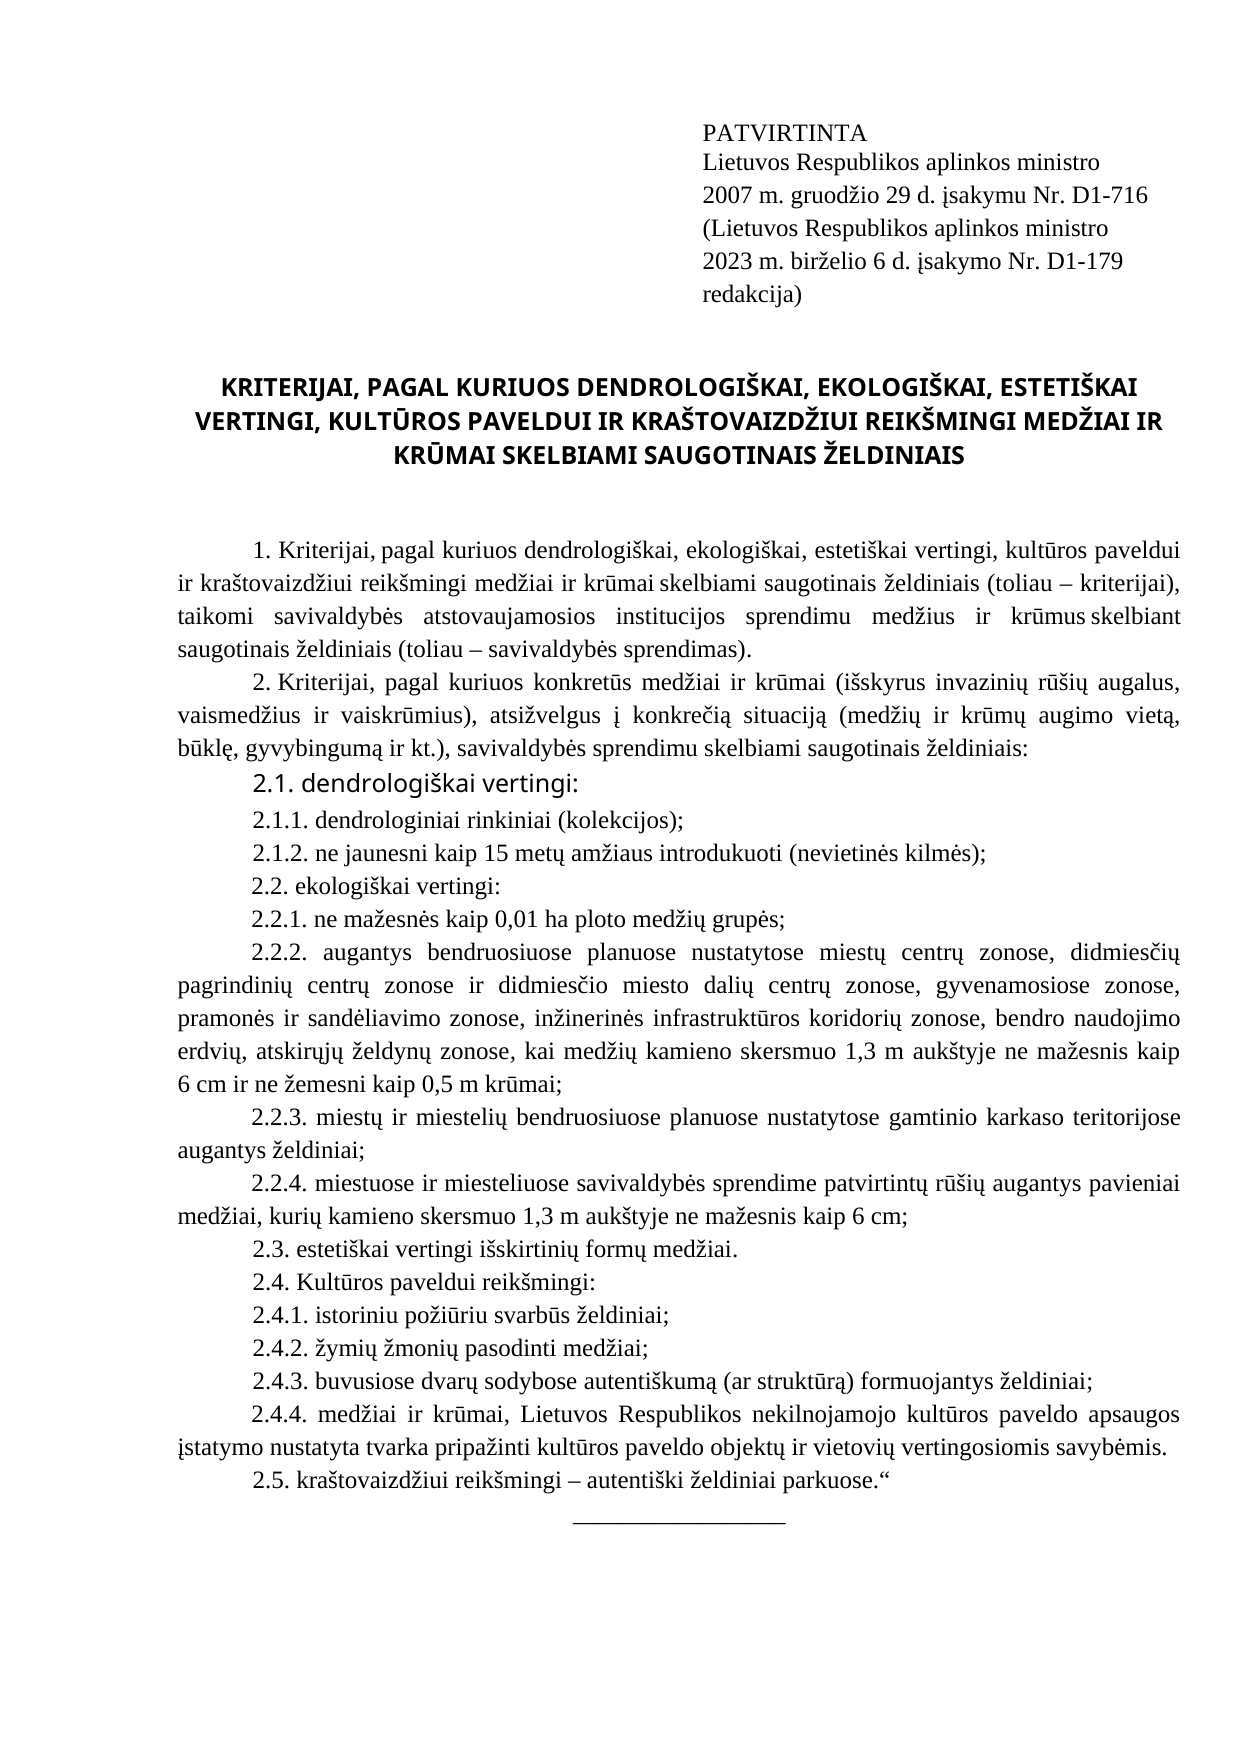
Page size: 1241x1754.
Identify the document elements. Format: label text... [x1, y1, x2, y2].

text 2.2.3. miestų ir miestelių bendruosiuose planuose nustatytose gamtinio karkaso teritorijose augantys želdiniai; [177, 1102, 1181, 1164]
text 2.2.1. ne mažesnės kaip 0,01 ha ploto medžių grupės; [177, 904, 1181, 933]
text 2.4.1. istoriniu požiūriu svarbūs želdiniai; [177, 1300, 1181, 1329]
text PATVIRTINTA [650, 118, 1181, 147]
text 2.4. Kultūros paveldui reikšmingi: [177, 1267, 1181, 1296]
text 2.5. kraštovaizdžiui reikšmingi – autentiški želdiniai parkuose.“ [177, 1466, 1181, 1494]
text 2023 m. birželio 6 d. įsakymo Nr. D1-179 [702, 246, 1181, 275]
text 2.2. ekologiškai vertingi: [177, 871, 1181, 900]
text 2.1. dendrologiškai vertingi: [177, 766, 1181, 800]
text redakcija) [702, 279, 1181, 308]
text 2.1.1. dendrologiniai rinkiniai (kolekcijos); [177, 805, 1181, 834]
text KRITERIJai, PAGAL KURIUOS DENDROLOGIŠKAI, EKOLOGIŠKAI, ESTETIŠKAI VERTINGI, KULTŪROS PAVELDUI IR KRAŠTOVAIZDŽIUI REIKŠMINGI medžiai ir krūmai skelbiami saugotinais želdiniais [177, 369, 1181, 472]
text _________________ [177, 1498, 1181, 1527]
text 2.4.4. medžiai ir krūmai, Lietuvos Respublikos nekilnojamojo kultūros paveldo apsaugos įstatymo nustatyta tvarka pripažinti kultūros paveldo objektų ir vietovių vertingosiomis savybėmis. [177, 1399, 1181, 1461]
text 2.1.2. ne jaunesni kaip 15 metų amžiaus introdukuoti (nevietinės kilmės); [177, 838, 1181, 867]
text 2007 m. gruodžio 29 d. įsakymu Nr. D1-716 [627, 180, 1181, 209]
text 2.3. estetiškai vertingi išskirtinių formų medžiai. [177, 1234, 1181, 1263]
text 2.2.2. augantys bendruosiuose planuose nustatytose miestų centrų zonose, didmiesčių pagrindinių centrų zonose ir didmiesčio miesto dalių centrų zonose, gyvenamosiose zonose, pramonės ir sandėliavimo zonose, inžinerinės infrastruktūros koridorių zonose, bendro naudojimo erdvių, atskirųjų želdynų zonose, kai medžių kamieno skersmuo 1,3 m aukštyje ne mažesnis kaip 6 cm ir ne žemesni kaip 0,5 m krūmai; [177, 937, 1181, 1098]
text 2.2.4. miestuose ir miesteliuose savivaldybės sprendime patvirtintų rūšių augantys pavieniai medžiai, kurių kamieno skersmuo 1,3 m aukštyje ne mažesnis kaip 6 cm; [177, 1168, 1181, 1230]
text Lietuvos Respublikos aplinkos ministro [627, 147, 1181, 176]
text (Lietuvos Respublikos aplinkos ministro [627, 213, 1181, 242]
text 2.4.3. buvusiose dvarų sodybose autentiškumą (ar struktūrą) formuojantys želdiniai; [177, 1366, 1181, 1395]
text 2.4.2. žymių žmonių pasodinti medžiai; [177, 1333, 1181, 1362]
text 2. Kriterijai, pagal kuriuos konkretūs medžiai ir krūmai (išskyrus invazinių rūšių augalus, vaismedžius ir vaiskrūmius), atsižvelgus į konkrečią situaciją (medžių ir krūmų augimo vietą, būklę, gyvybingumą ir kt.), savivaldybės sprendimu skelbiami saugotinais želdiniais: [177, 667, 1181, 762]
text 1. Kriterijai, pagal kuriuos dendrologiškai, ekologiškai, estetiškai vertingi, kultūros paveldui ir kraštovaizdžiui reikšmingi medžiai ir krūmai skelbiami saugotinais želdiniais (toliau – kriterijai), taikomi savivaldybės atstovaujamosios institucijos sprendimu medžius ir krūmus skelbiant saugotinais želdiniais (toliau – savivaldybės sprendimas). [177, 535, 1181, 663]
